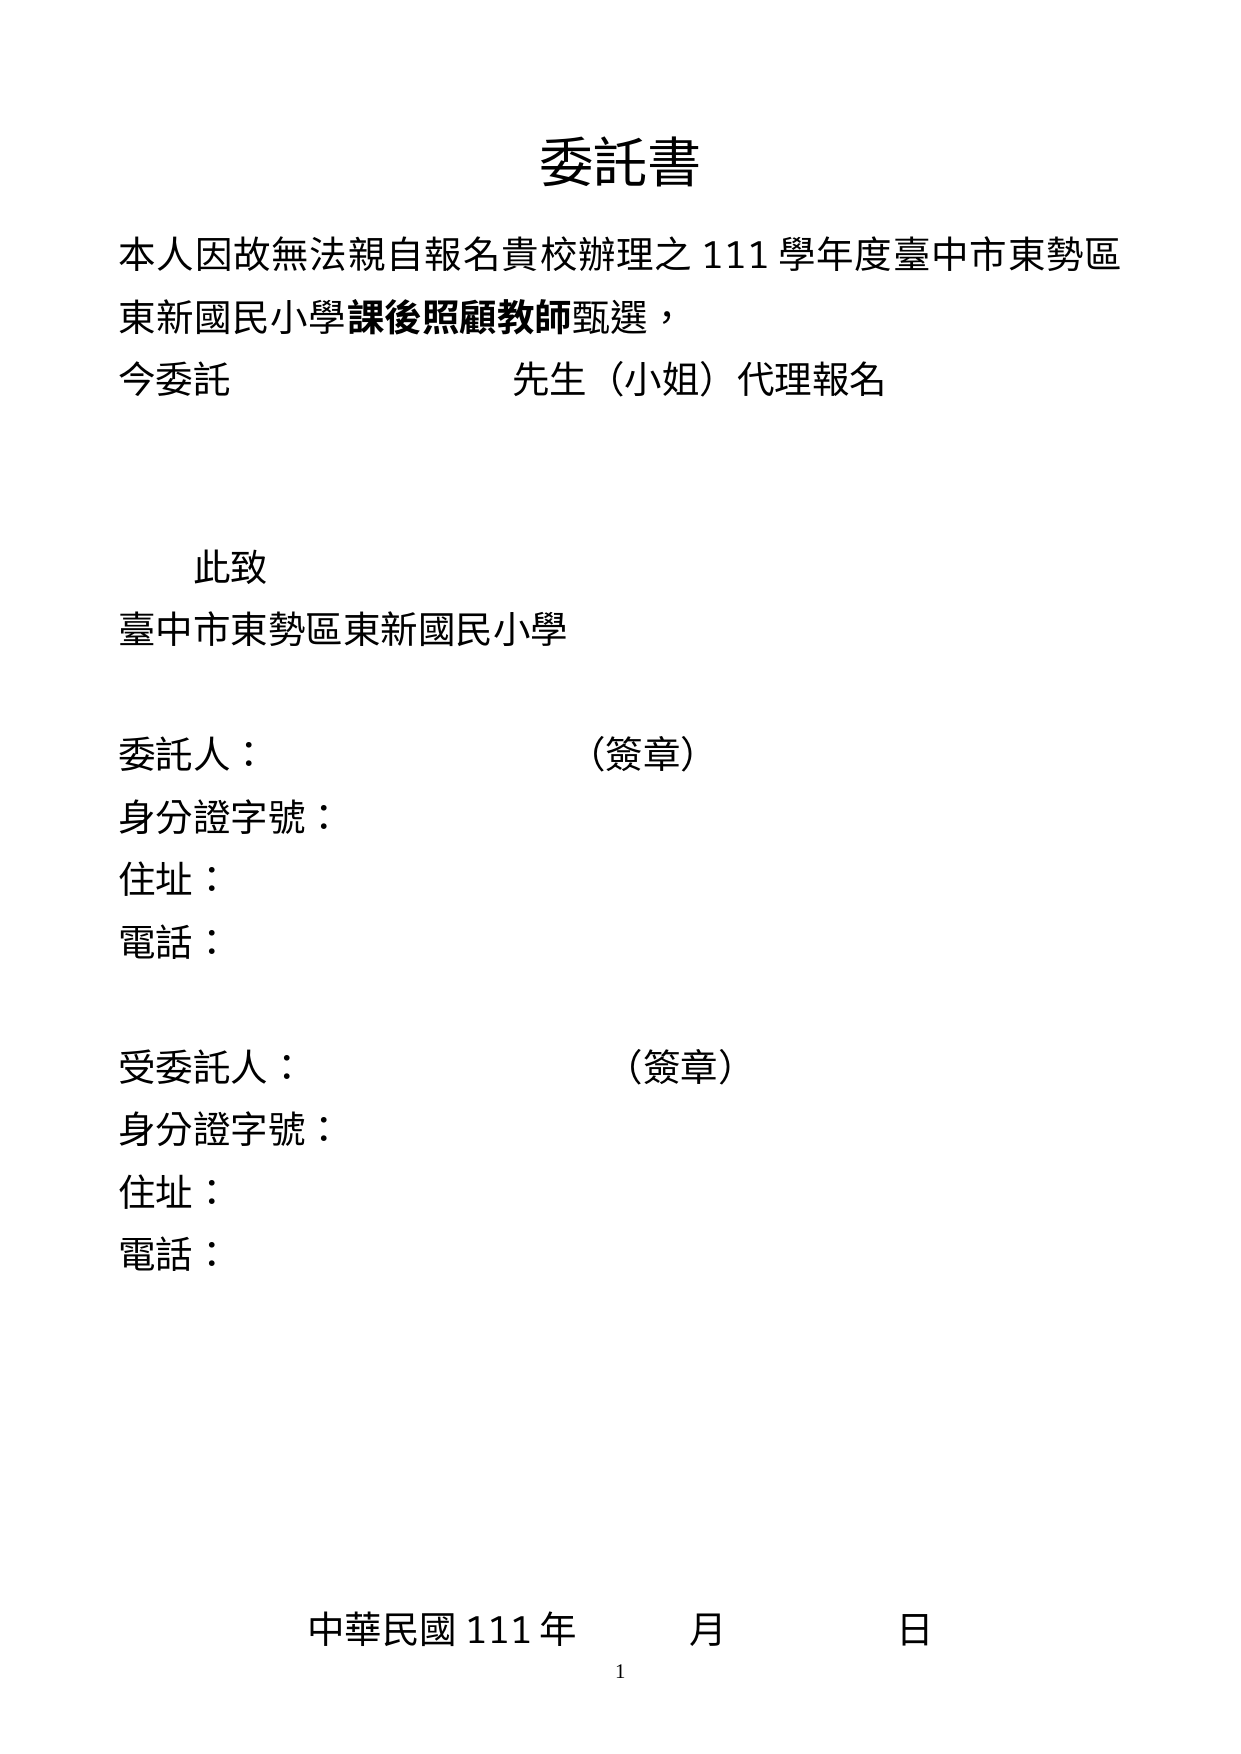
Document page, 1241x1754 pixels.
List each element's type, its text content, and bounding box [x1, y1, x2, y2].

text 住址： [118, 1148, 1122, 1211]
text 委託人： （簽章） [118, 711, 1122, 773]
text 受委託人： （簽章） [118, 1023, 1122, 1086]
text 臺中市東勢區東新國民小學 [118, 586, 1122, 648]
text 此致 [118, 523, 1122, 586]
text 本人因故無法親自報名貴校辦理之111學年度臺中市東勢區東新國民小學課後照顧教師甄選， [118, 211, 1122, 336]
text 身分證字號： [118, 773, 1122, 836]
text 電話： [118, 898, 1122, 961]
text 今委託 先生（小姐）代理報名 [118, 336, 1122, 398]
text 住址： [118, 836, 1122, 898]
text 委託書 [118, 86, 1122, 211]
text 中華民國111年 月 日 [118, 1586, 1122, 1648]
text 電話： [118, 1211, 1122, 1273]
text 身分證字號： [118, 1086, 1122, 1148]
